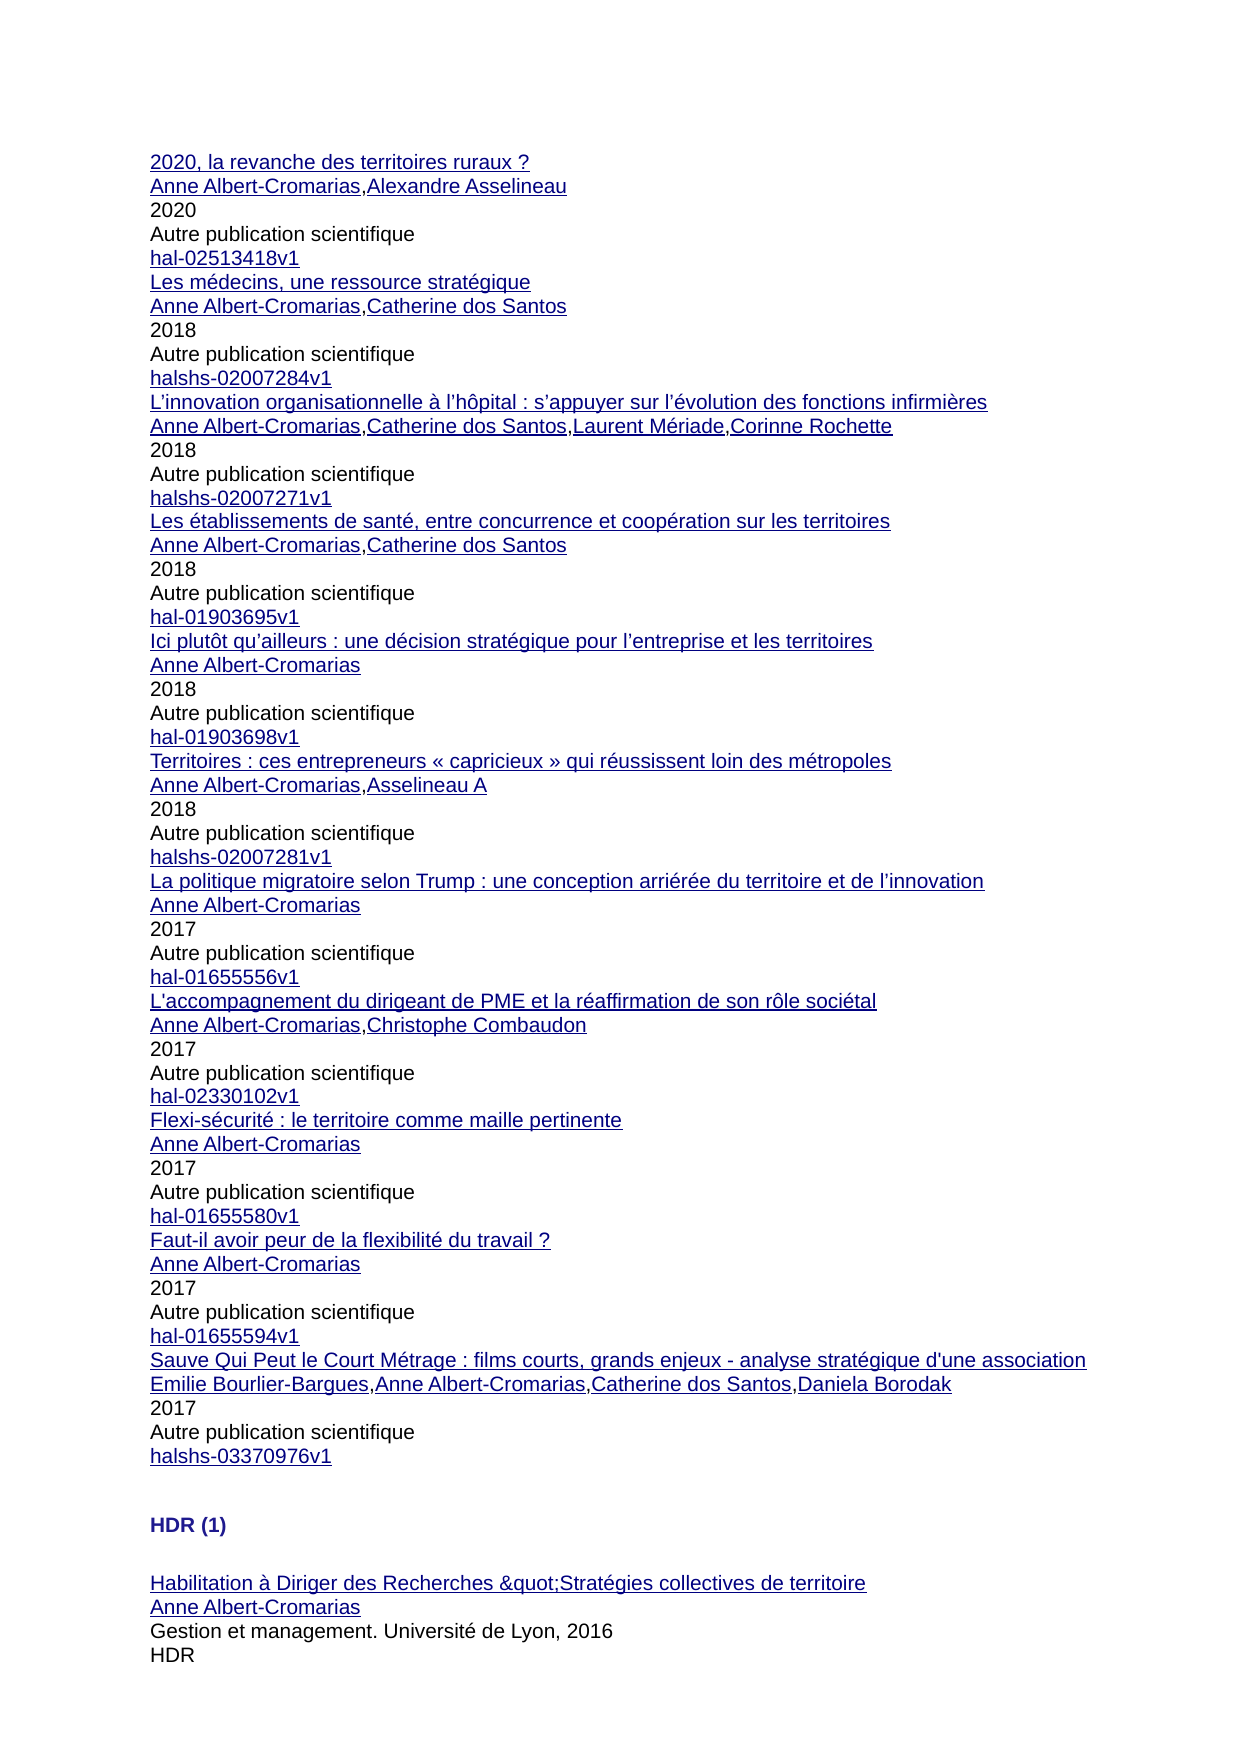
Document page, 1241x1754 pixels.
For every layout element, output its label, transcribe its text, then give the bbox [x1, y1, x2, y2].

table_cell Territoires : ces entrepreneurs « capricieux » qui réussissent loin des métropoles Anne Albert-Cromarias,Asselineau A 2018 Autre publication scientifique halshs-02007281v1 [150, 749, 1090, 869]
table_cell Flexi-sécurité : le territoire comme maille pertinente Anne Albert-Cromarias 2017 Autre publication scientifique hal-01655580v1 [150, 1108, 1090, 1228]
table_cell L’innovation organisationnelle à l’hôpital : s’appuyer sur l’évolution des fonctions infirmières Anne Albert-Cromarias,Catherine dos Santos,Laurent Mériade,Corinne Rochette 2018 Autre publication scientifique halshs-02007271v1 [150, 390, 1090, 509]
table_cell Les établissements de santé, entre concurrence et coopération sur les territoires Anne Albert-Cromarias,Catherine dos Santos 2018 Autre publication scientifique hal-01903695v1 [150, 509, 1090, 629]
table_cell Faut-il avoir peur de la flexibilité du travail ? Anne Albert-Cromarias 2017 Autre publication scientifique hal-01655594v1 [150, 1228, 1090, 1348]
table_cell Les médecins, une ressource stratégique Anne Albert-Cromarias,Catherine dos Santos 2018 Autre publication scientifique halshs-02007284v1 [150, 270, 1090, 389]
table_cell 2020, la revanche des territoires ruraux ? Anne Albert-Cromarias,Alexandre Asselineau 2020 Autre publication scientifique hal-02513418v1 [150, 150, 1090, 270]
subtitle HDR (1) [150, 1512, 1090, 1536]
table_header Habilitation à Diriger des Recherches &quot;Stratégies collectives de territoire Anne Albert-Cromarias Gestion et management. Université de Lyon, 2016 HDR [150, 1571, 1090, 1667]
table_cell La politique migratoire selon Trump : une conception arriérée du territoire et de l’innovation Anne Albert-Cromarias 2017 Autre publication scientifique hal-01655556v1 [150, 869, 1090, 988]
table_cell Sauve Qui Peut le Court Métrage : films courts, grands enjeux - analyse stratégique d'une association Emilie Bourlier-Bargues,Anne Albert-Cromarias,Catherine dos Santos,Daniela Borodak 2017 Autre publication scientifique halshs-03370976v1 [150, 1348, 1090, 1468]
table_cell L'accompagnement du dirigeant de PME et la réaffirmation de son rôle sociétal Anne Albert-Cromarias,Christophe Combaudon 2017 Autre publication scientifique hal-02330102v1 [150, 989, 1090, 1108]
table_cell Ici plutôt qu’ailleurs : une décision stratégique pour l’entreprise et les territoires Anne Albert-Cromarias 2018 Autre publication scientifique hal-01903698v1 [150, 629, 1090, 749]
